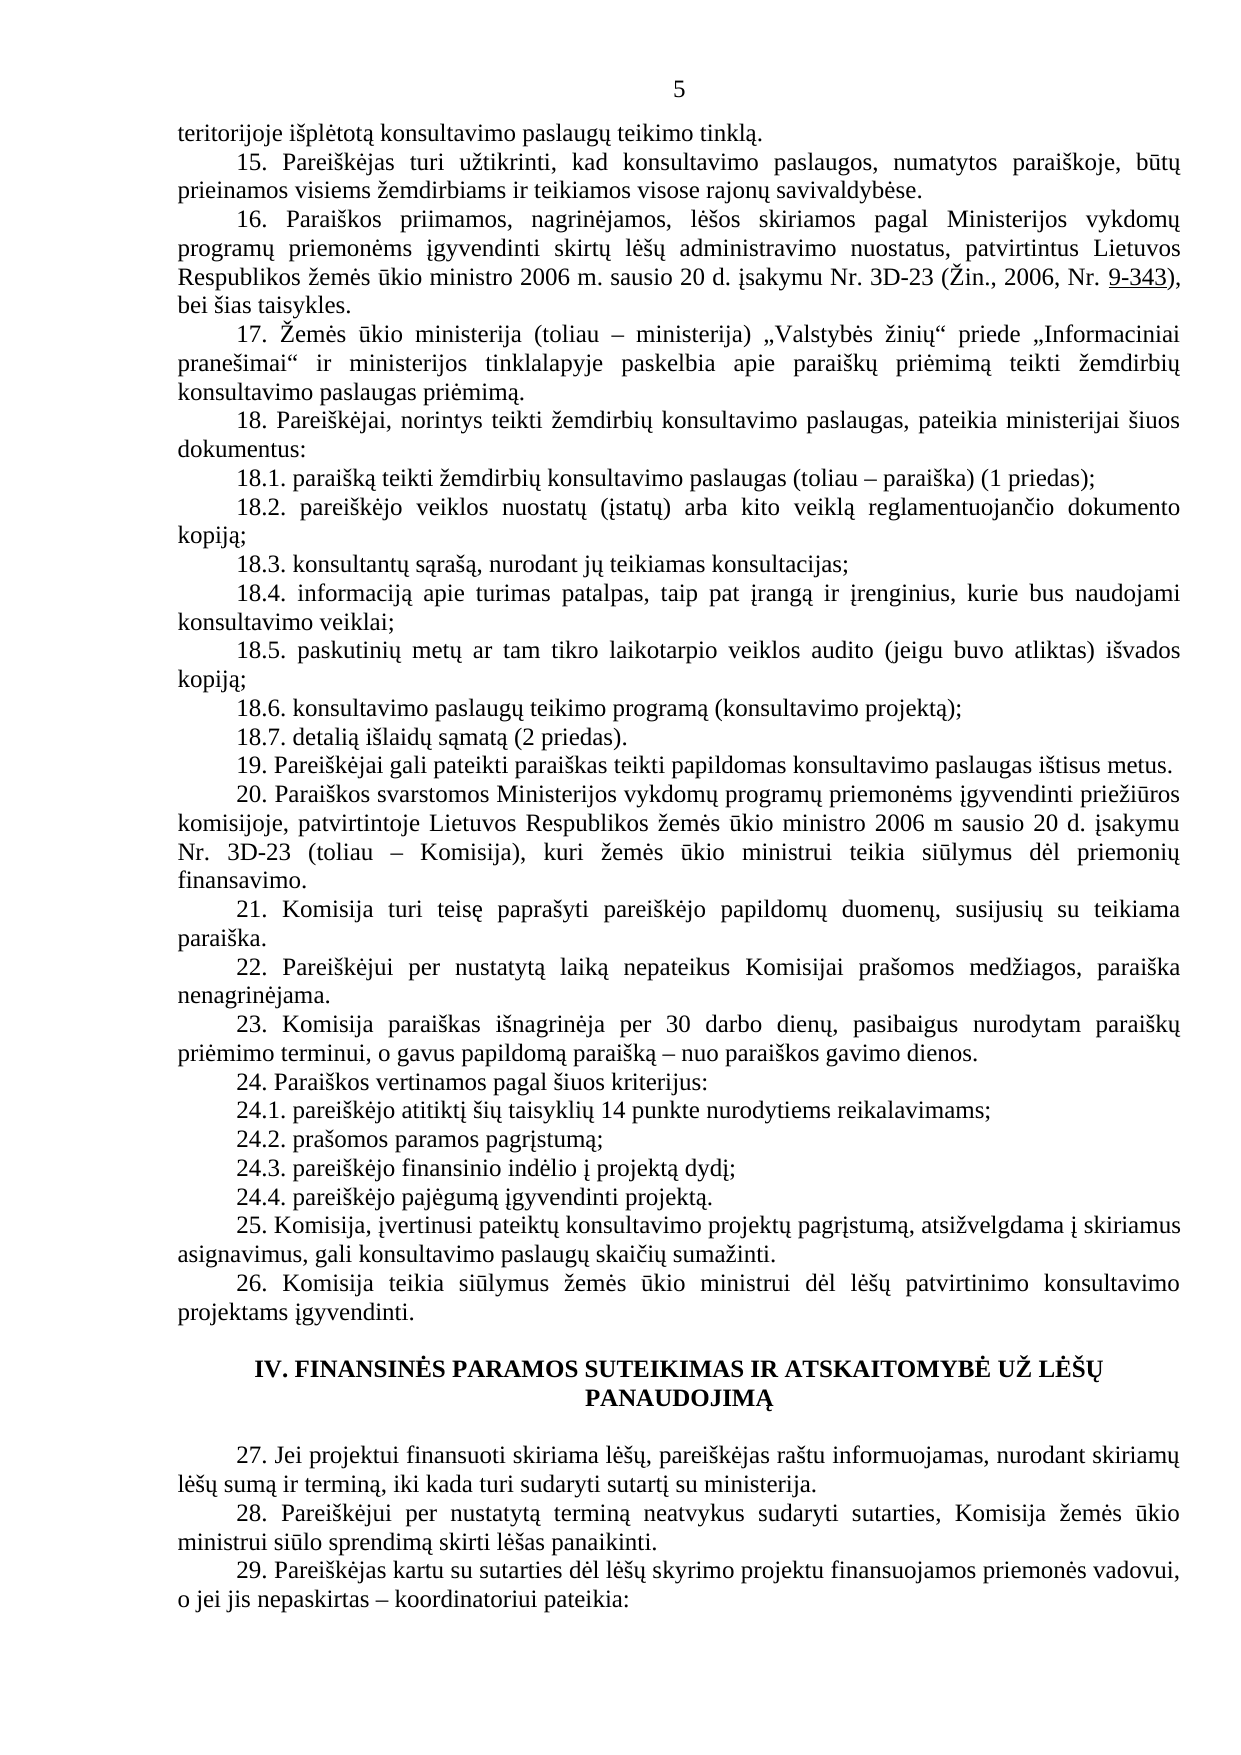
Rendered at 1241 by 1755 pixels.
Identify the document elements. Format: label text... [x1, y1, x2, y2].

text 18.5. paskutinių metų ar tam tikro laikotarpio veiklos audito (jeigu buvo atliktas) išvados kopiją; [177, 636, 1181, 693]
text 21. Komisija turi teisę paprašyti pareiškėjo papildomų duomenų, susijusių su teikiama paraiška. [177, 894, 1181, 952]
text IV. FINANSINĖS PARAMOS SUTEIKIMAS IR ATSKAITOMYBĖ UŽ LĖŠŲ PANAUDOJIMĄ [177, 1354, 1181, 1412]
text 24. Paraiškos vertinamos pagal šiuos kriterijus: [177, 1067, 1181, 1096]
text 24.2. prašomos paramos pagrįstumą; [177, 1124, 1181, 1153]
text 18.6. konsultavimo paslaugų teikimo programą (konsultavimo projektą); [177, 693, 1181, 722]
text 19. Pareiškėjai gali pateikti paraiškas teikti papildomas konsultavimo paslaugas ištisus metus. [177, 751, 1181, 779]
text 24.1. pareiškėjo atitiktį šių taisyklių 14 punkte nurodytiems reikalavimams; [177, 1096, 1181, 1124]
text 18.3. konsultantų sąrašą, nurodant jų teikiamas konsultacijas; [177, 549, 1181, 578]
text 18.1. paraišką teikti žemdirbių konsultavimo paslaugas (toliau – paraiška) (1 priedas); [177, 463, 1181, 492]
text 24.3. pareiškėjo finansinio indėlio į projektą dydį; [177, 1153, 1181, 1182]
text 17. Žemės ūkio ministerija (toliau – ministerija) „Valstybės žinių“ priede „Informaciniai pranešimai“ ir ministerijos tinklalapyje paskelbia apie paraiškų priėmimą teikti žemdirbių konsultavimo paslaugas priėmimą. [177, 319, 1181, 406]
text 16. Paraiškos priimamos, nagrinėjamos, lėšos skiriamos pagal Ministerijos vykdomų programų priemonėms įgyvendinti skirtų lėšų administravimo nuostatus, patvirtintus Lietuvos Respublikos žemės ūkio ministro 2006 m. sausio 20 d. įsakymu Nr. 3D-23 (Žin., 2006, Nr. 9-343), bei šias taisykles. [177, 204, 1181, 319]
text 26. Komisija teikia siūlymus žemės ūkio ministrui dėl lėšų patvirtinimo konsultavimo projektams įgyvendinti. [177, 1268, 1181, 1326]
text 18.2. pareiškėjo veiklos nuostatų (įstatų) arba kito veiklą reglamentuojančio dokumento kopiją; [177, 492, 1181, 549]
text 29. Pareiškėjas kartu su sutarties dėl lėšų skyrimo projektu finansuojamos priemonės vadovui, o jei jis nepaskirtas – koordinatoriui pateikia: [177, 1556, 1181, 1613]
text 18. Pareiškėjai, norintys teikti žemdirbių konsultavimo paslaugas, pateikia ministerijai šiuos dokumentus: [177, 406, 1181, 463]
text 25. Komisija, įvertinusi pateiktų konsultavimo projektų pagrįstumą, atsižvelgdama į skiriamus asignavimus, gali konsultavimo paslaugų skaičių sumažinti. [177, 1211, 1181, 1268]
text teritorijoje išplėtotą konsultavimo paslaugų teikimo tinklą. [177, 118, 1181, 147]
text 27. Jei projektui finansuoti skiriama lėšų, pareiškėjas raštu informuojamas, nurodant skiriamų lėšų sumą ir terminą, iki kada turi sudaryti sutartį su ministerija. [177, 1441, 1181, 1498]
text 22. Pareiškėjui per nustatytą laiką nepateikus Komisijai prašomos medžiagos, paraiška nenagrinėjama. [177, 952, 1181, 1009]
text 24.4. pareiškėjo pajėgumą įgyvendinti projektą. [177, 1182, 1181, 1211]
text 28. Pareiškėjui per nustatytą terminą neatvykus sudaryti sutarties, Komisija žemės ūkio ministrui siūlo sprendimą skirti lėšas panaikinti. [177, 1498, 1181, 1556]
text 23. Komisija paraiškas išnagrinėja per 30 darbo dienų, pasibaigus nurodytam paraiškų priėmimo terminui, o gavus papildomą paraišką – nuo paraiškos gavimo dienos. [177, 1009, 1181, 1067]
text 18.4. informaciją apie turimas patalpas, taip pat įrangą ir įrenginius, kurie bus naudojami konsultavimo veiklai; [177, 578, 1181, 636]
text 20. Paraiškos svarstomos Ministerijos vykdomų programų priemonėms įgyvendinti priežiūros komisijoje, patvirtintoje Lietuvos Respublikos žemės ūkio ministro 2006 m sausio 20 d. įsakymu Nr. 3D-23 (toliau – Komisija), kuri žemės ūkio ministrui teikia siūlymus dėl priemonių finansavimo. [177, 779, 1181, 894]
text 18.7. detalią išlaidų sąmatą (2 priedas). [177, 722, 1181, 751]
text 15. Pareiškėjas turi užtikrinti, kad konsultavimo paslaugos, numatytos paraiškoje, būtų prieinamos visiems žemdirbiams ir teikiamos visose rajonų savivaldybėse. [177, 147, 1181, 204]
